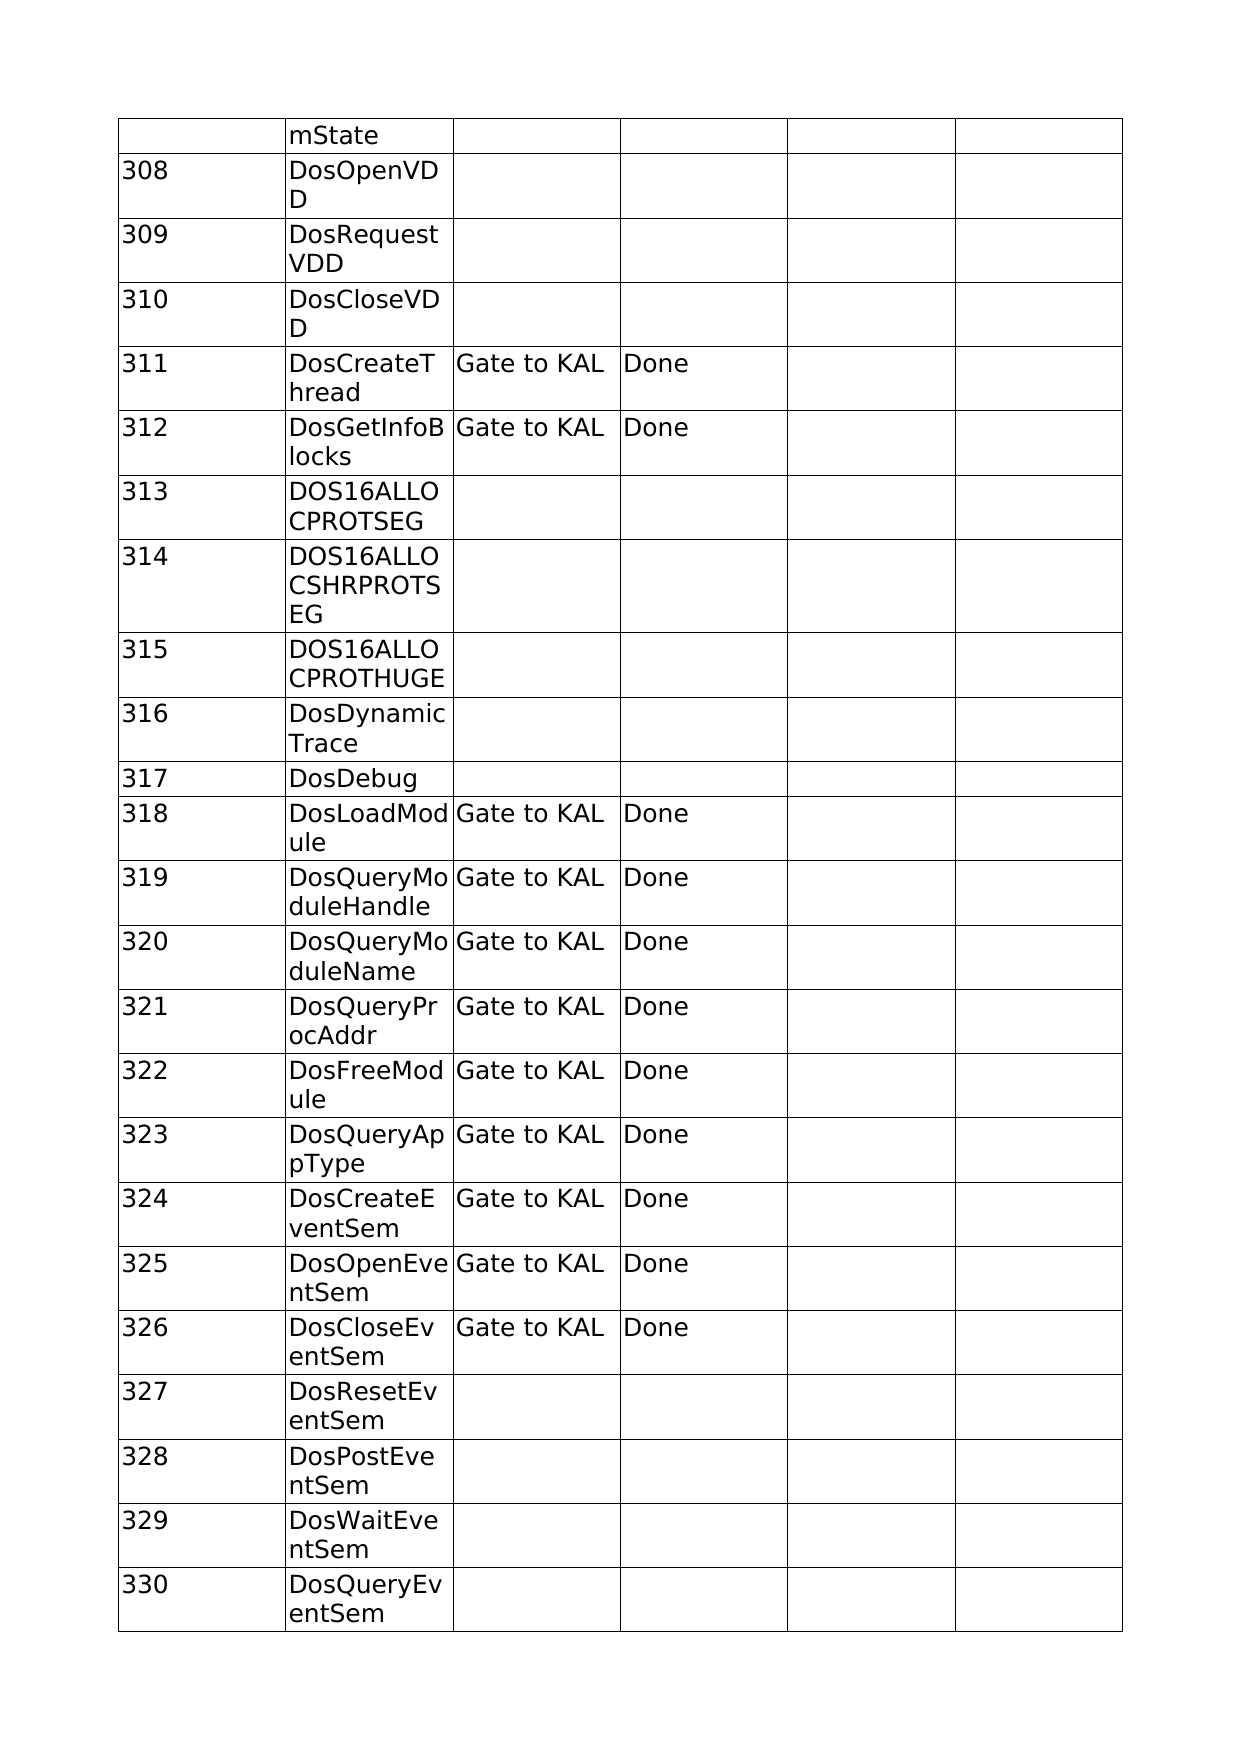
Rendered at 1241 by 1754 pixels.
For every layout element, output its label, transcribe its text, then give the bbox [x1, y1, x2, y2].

table_cell [956, 476, 1122, 539]
table_cell [788, 347, 955, 410]
table_cell 314 [119, 540, 285, 632]
table_cell DosPostEventSem [286, 1440, 453, 1503]
table_cell [956, 1504, 1122, 1567]
table_cell [956, 762, 1122, 796]
table_cell [621, 633, 787, 697]
table_cell Gate to KAL [454, 990, 620, 1053]
table_cell [956, 1375, 1122, 1439]
table_cell [454, 476, 620, 539]
table_cell [454, 1440, 620, 1503]
table_cell 313 [119, 476, 285, 539]
table_cell [454, 154, 620, 217]
table_cell 324 [119, 1183, 285, 1246]
table_cell DosQueryModuleHandle [286, 861, 453, 924]
table_cell [454, 540, 620, 632]
table_cell Done [621, 1054, 787, 1117]
table_cell 310 [119, 283, 285, 346]
table_cell 330 [119, 1568, 285, 1631]
table_cell Done [621, 861, 787, 924]
table_cell [956, 861, 1122, 924]
table_cell [621, 476, 787, 539]
table_cell [788, 797, 955, 860]
table_cell Gate to KAL [454, 861, 620, 924]
table_cell [621, 154, 787, 217]
table_cell DosResetEventSem [286, 1375, 453, 1439]
table_cell [788, 1568, 955, 1631]
table_cell 321 [119, 990, 285, 1053]
table_cell [956, 926, 1122, 989]
table_cell [956, 1183, 1122, 1246]
table_cell [956, 1247, 1122, 1310]
table_cell 322 [119, 1054, 285, 1117]
table_cell 329 [119, 1504, 285, 1567]
table_cell 323 [119, 1118, 285, 1182]
table_cell [454, 633, 620, 697]
table_cell [956, 698, 1122, 761]
table_cell [788, 762, 955, 796]
table_cell Done [621, 990, 787, 1053]
table_cell 317 [119, 762, 285, 796]
table_cell Gate to KAL [454, 347, 620, 410]
table_cell [454, 698, 620, 761]
table_cell [621, 540, 787, 632]
table_cell [621, 1375, 787, 1439]
table_cell [454, 1375, 620, 1439]
table_cell [788, 1440, 955, 1503]
table_cell [956, 797, 1122, 860]
table_cell 316 [119, 698, 285, 761]
table_cell Gate to KAL [454, 797, 620, 860]
table_cell Gate to KAL [454, 1118, 620, 1182]
table_cell DosCreateEventSem [286, 1183, 453, 1246]
table_cell [621, 219, 787, 282]
table_cell [621, 698, 787, 761]
table_cell [454, 1504, 620, 1567]
table_cell [956, 1118, 1122, 1182]
table_cell Gate to KAL [454, 1247, 620, 1310]
table_cell Done [621, 1118, 787, 1182]
table_cell [454, 119, 620, 153]
table_cell [454, 283, 620, 346]
table_cell [788, 219, 955, 282]
table_cell [788, 1247, 955, 1310]
table_cell 319 [119, 861, 285, 924]
table_cell Done [621, 797, 787, 860]
table_cell [956, 119, 1122, 153]
table_cell [956, 1440, 1122, 1503]
table_cell [788, 119, 955, 153]
table_cell DosCreateThread [286, 347, 453, 410]
table_cell DosDynamicTrace [286, 698, 453, 761]
table_cell [788, 1183, 955, 1246]
table_cell DosWaitEventSem [286, 1504, 453, 1567]
table_cell [119, 119, 285, 153]
table_cell [956, 540, 1122, 632]
table_cell [788, 926, 955, 989]
table_cell DosOpenEventSem [286, 1247, 453, 1310]
table_cell [956, 633, 1122, 697]
table_cell DOS16ALLOCPROTSEG [286, 476, 453, 539]
table_cell [956, 990, 1122, 1053]
table_cell DosGetInfoBlocks [286, 411, 453, 474]
table_cell DOS16ALLOCPROTHUGE [286, 633, 453, 697]
table_cell [956, 411, 1122, 474]
table_cell 311 [119, 347, 285, 410]
table_cell [788, 990, 955, 1053]
table_cell [788, 1311, 955, 1374]
table_cell DosOpenVDD [286, 154, 453, 217]
table_cell [956, 1311, 1122, 1374]
table_cell [454, 219, 620, 282]
table_cell DOS16ALLOCSHRPROTSEG [286, 540, 453, 632]
table_cell [788, 411, 955, 474]
table_cell [956, 154, 1122, 217]
table_cell DosRequestVDD [286, 219, 453, 282]
table_cell [621, 1568, 787, 1631]
table_cell DosQueryEventSem [286, 1568, 453, 1631]
table_cell DosQueryModuleName [286, 926, 453, 989]
table_cell DosFreeModule [286, 1054, 453, 1117]
table_cell [621, 119, 787, 153]
table_cell [621, 283, 787, 346]
table_cell Gate to KAL [454, 1183, 620, 1246]
table_cell DosQueryAppType [286, 1118, 453, 1182]
table_cell [788, 1375, 955, 1439]
table_cell Gate to KAL [454, 1311, 620, 1374]
table_cell [956, 1568, 1122, 1631]
table_cell Done [621, 1247, 787, 1310]
table_cell Gate to KAL [454, 411, 620, 474]
table_cell 320 [119, 926, 285, 989]
table_cell DosCloseVDD [286, 283, 453, 346]
table_cell 328 [119, 1440, 285, 1503]
table_cell 315 [119, 633, 285, 697]
table_cell [788, 1118, 955, 1182]
table_cell DosLoadModule [286, 797, 453, 860]
table_cell [788, 698, 955, 761]
table_cell mState [286, 119, 453, 153]
table_cell [788, 283, 955, 346]
table_cell [956, 219, 1122, 282]
table_cell [788, 1054, 955, 1117]
table_cell [788, 633, 955, 697]
table_cell [788, 540, 955, 632]
table_cell [956, 347, 1122, 410]
table_cell [788, 476, 955, 539]
table_cell Gate to KAL [454, 1054, 620, 1117]
table_cell Done [621, 411, 787, 474]
table_cell [621, 1504, 787, 1567]
table_cell 325 [119, 1247, 285, 1310]
table_cell 327 [119, 1375, 285, 1439]
table_cell Done [621, 1311, 787, 1374]
table_cell DosCloseEventSem [286, 1311, 453, 1374]
table_cell 326 [119, 1311, 285, 1374]
table_cell [788, 1504, 955, 1567]
table_cell [454, 762, 620, 796]
table_cell [788, 861, 955, 924]
table_cell Gate to KAL [454, 926, 620, 989]
table_cell [621, 762, 787, 796]
table_cell 318 [119, 797, 285, 860]
table_cell [621, 1440, 787, 1503]
table_cell 308 [119, 154, 285, 217]
table_cell Done [621, 1183, 787, 1246]
table_cell Done [621, 926, 787, 989]
table_cell 312 [119, 411, 285, 474]
table_cell [788, 154, 955, 217]
table_cell Done [621, 347, 787, 410]
table_cell [454, 1568, 620, 1631]
table_cell [956, 1054, 1122, 1117]
table_cell DosQueryProcAddr [286, 990, 453, 1053]
table_cell DosDebug [286, 762, 453, 796]
table_cell [956, 283, 1122, 346]
table_cell 309 [119, 219, 285, 282]
